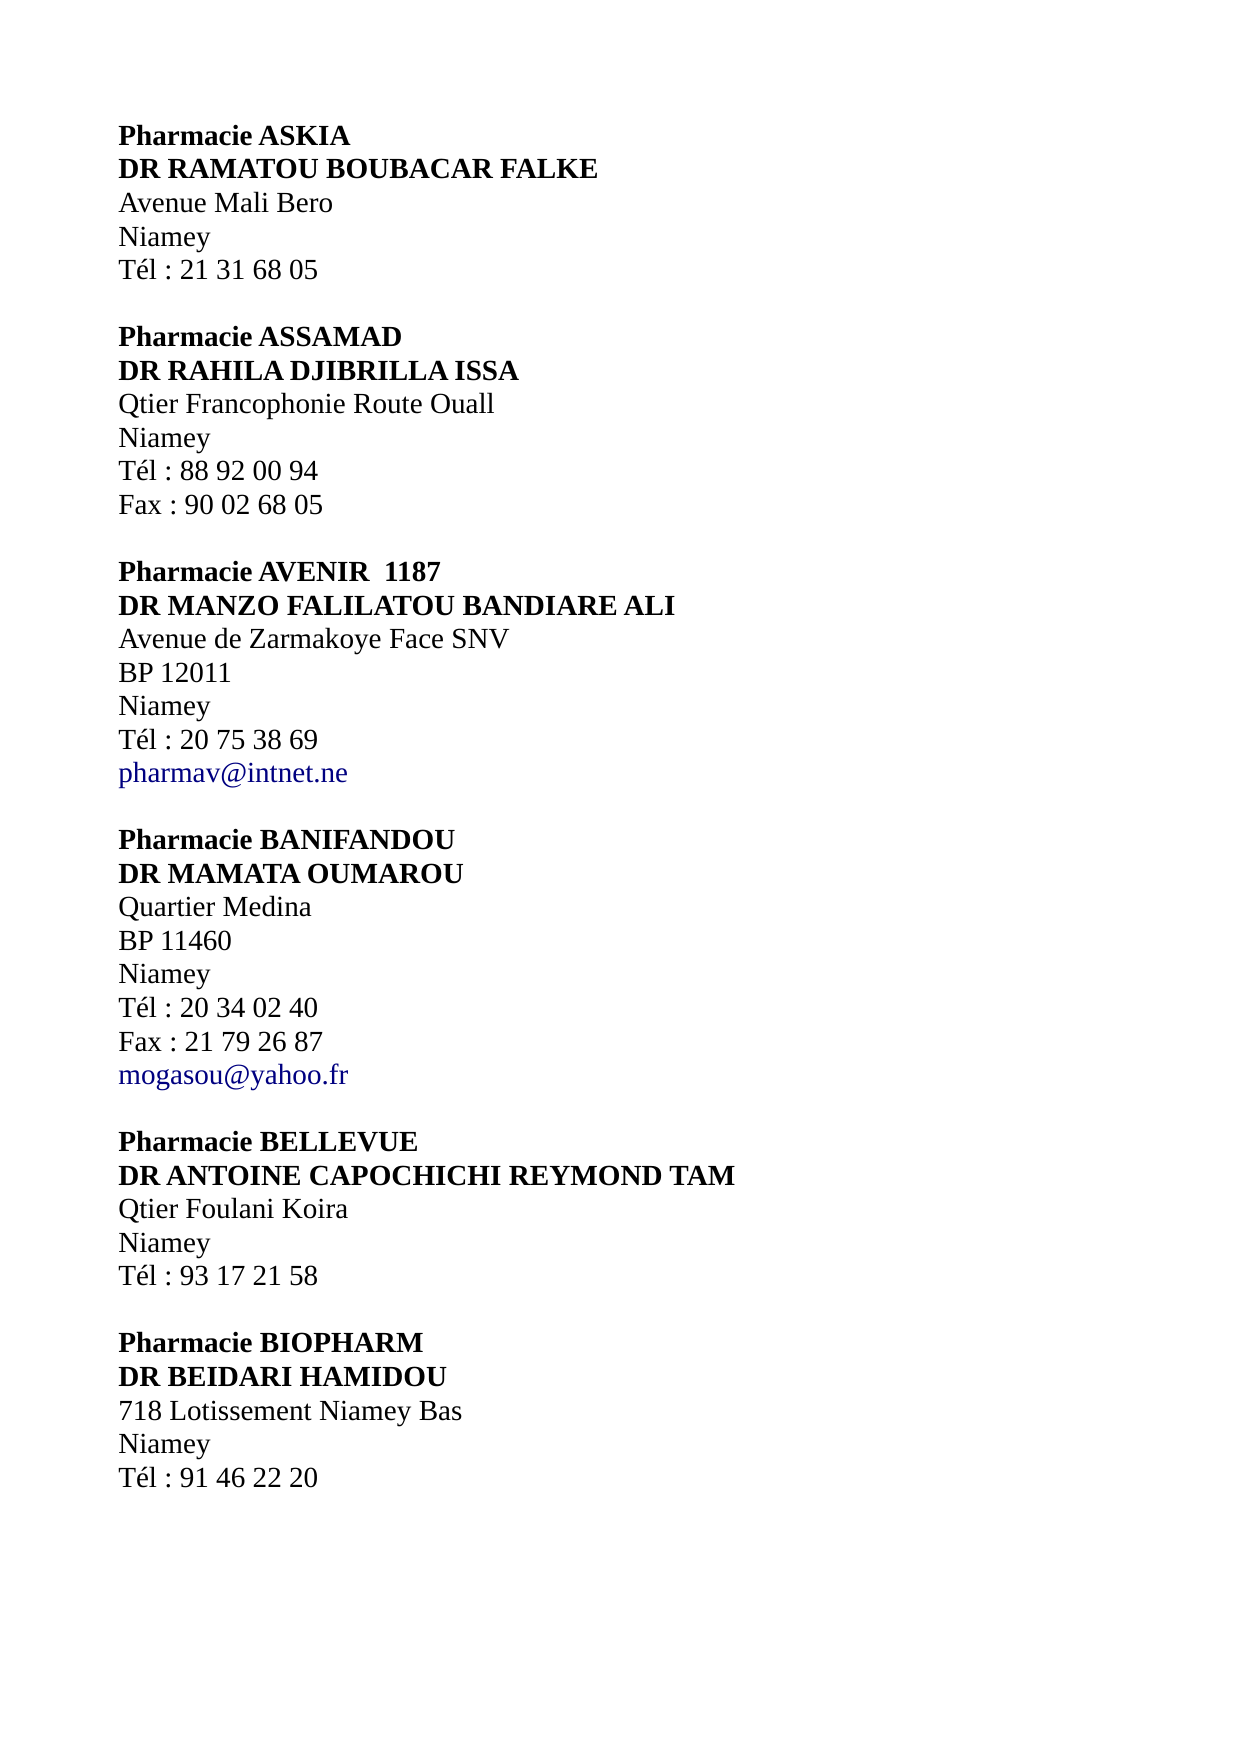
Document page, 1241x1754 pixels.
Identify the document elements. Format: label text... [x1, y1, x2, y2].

text BP 11460 [118, 923, 1122, 957]
text Tél : 20 34 02 40 [118, 990, 1122, 1024]
text Niamey [118, 1225, 1122, 1258]
text Niamey [118, 420, 1122, 453]
text Pharmacie BELLEVUE [118, 1124, 1122, 1158]
text Avenue de Zarmakoye Face SNV [118, 621, 1122, 655]
text Fax : 21 79 26 87 [118, 1024, 1122, 1057]
text Quartier Medina [118, 889, 1122, 923]
text Pharmacie BANIFANDOU [118, 822, 1122, 856]
text Pharmacie AVENIR 1187 [118, 554, 1122, 588]
text 718 Lotissement Niamey Bas [118, 1393, 1122, 1426]
text Tél : 20 75 38 69 [118, 722, 1122, 755]
text Qtier Foulani Koira [118, 1191, 1122, 1225]
text Tél : 93 17 21 58 [118, 1258, 1122, 1292]
text Pharmacie ASKIA [118, 118, 1122, 152]
text Pharmacie BIOPHARM [118, 1326, 1122, 1359]
text Avenue Mali Bero [118, 185, 1122, 219]
text DR MAMATA OUMAROU [118, 856, 1122, 889]
text DR BEIDARI HAMIDOU [118, 1359, 1122, 1393]
text DR RAHILA DJIBRILLA ISSA [118, 353, 1122, 386]
text Fax : 90 02 68 05 [118, 487, 1122, 521]
text Tél : 91 46 22 20 [118, 1460, 1122, 1493]
text Niamey [118, 957, 1122, 990]
text Tél : 21 31 68 05 [118, 252, 1122, 286]
text Niamey [118, 1426, 1122, 1460]
text Pharmacie ASSAMAD [118, 319, 1122, 353]
text DR MANZO FALILATOU BANDIARE ALI [118, 588, 1122, 621]
text DR ANTOINE CAPOCHICHI REYMOND TAM [118, 1158, 1122, 1191]
text mogasou@yahoo.fr [118, 1057, 1122, 1091]
text pharmav@intnet.ne [118, 755, 1122, 789]
text Tél : 88 92 00 94 [118, 453, 1122, 487]
text Qtier Francophonie Route Ouall [118, 386, 1122, 420]
text Niamey [118, 219, 1122, 252]
text Niamey [118, 688, 1122, 722]
text DR RAMATOU BOUBACAR FALKE [118, 152, 1122, 185]
text BP 12011 [118, 655, 1122, 688]
